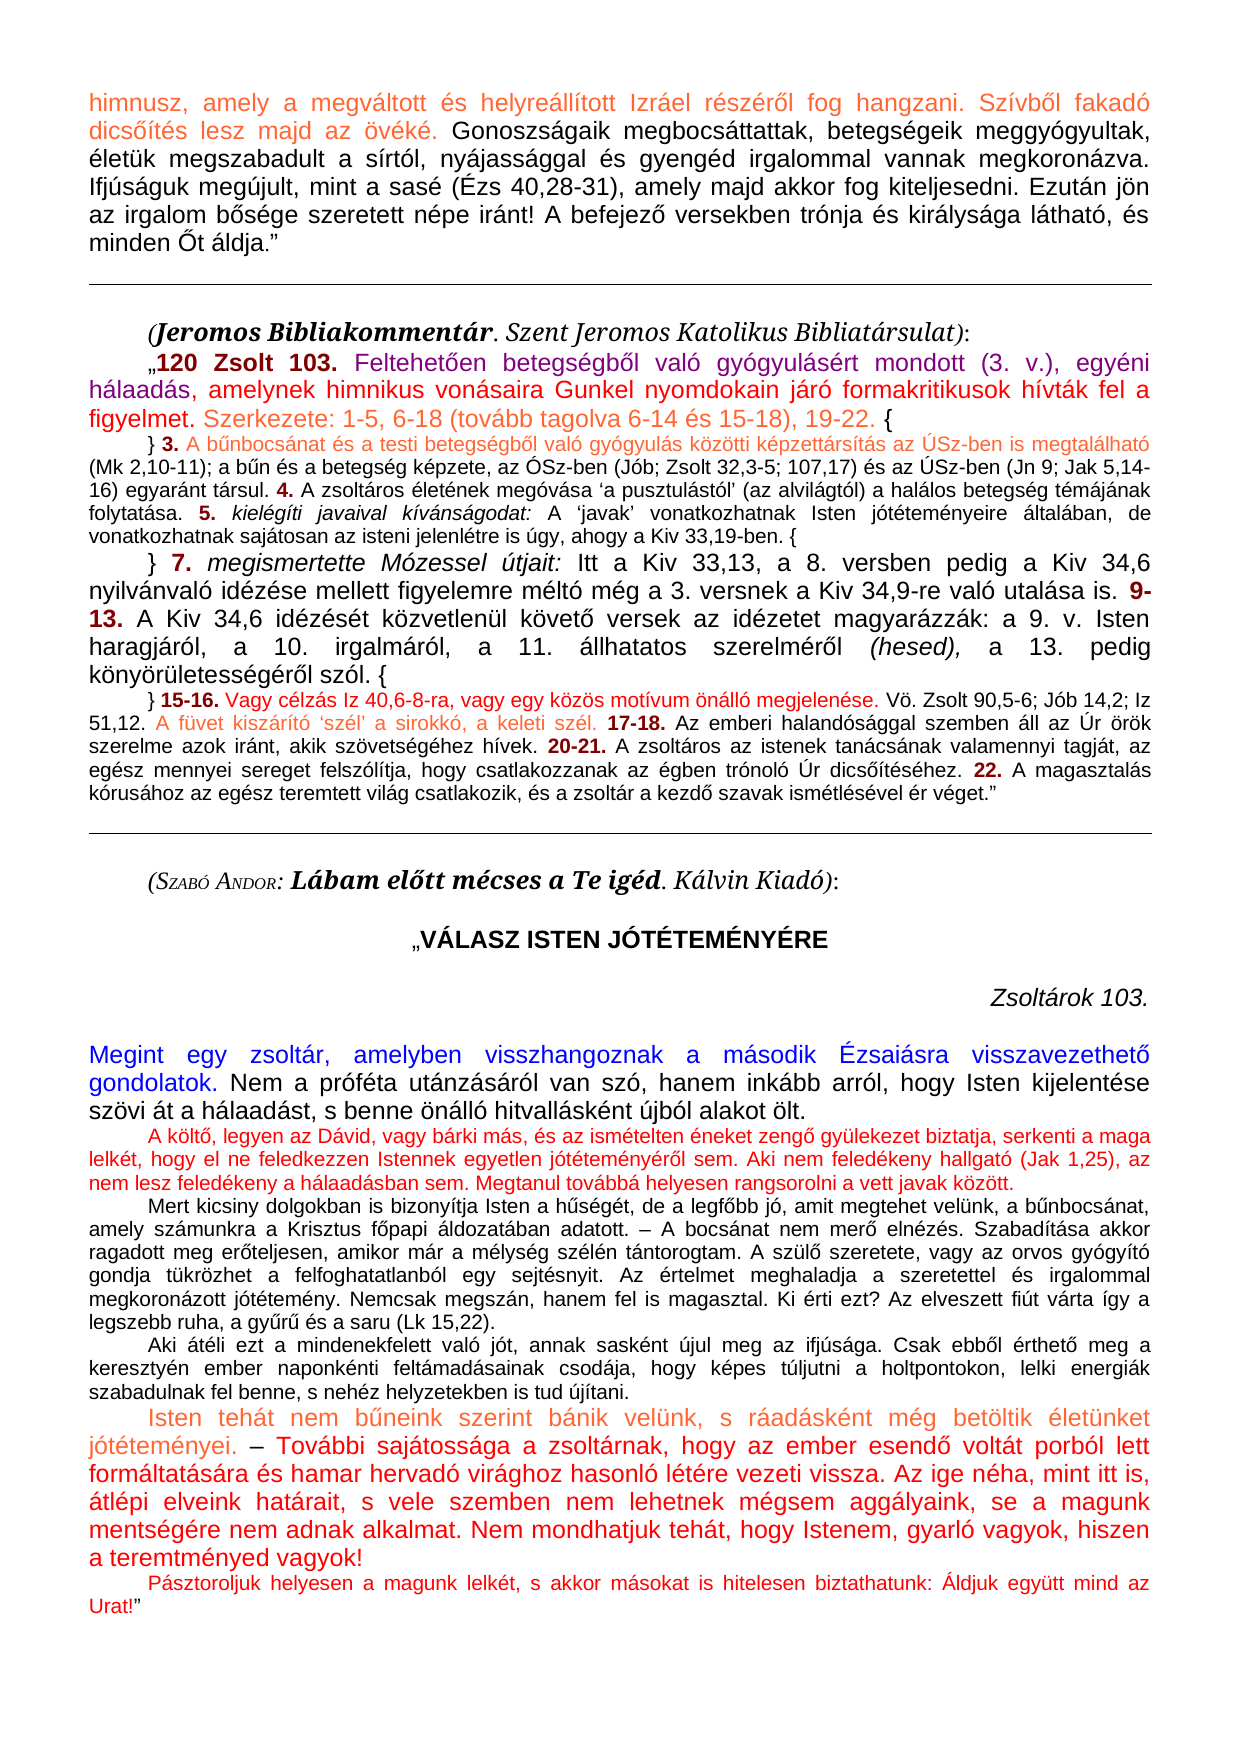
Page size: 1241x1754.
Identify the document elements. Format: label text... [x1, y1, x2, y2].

text Pásztoroljuk helyesen a magunk lelkét, s akkor másokat is hitelesen biztathatunk: Áldjuk együtt mind az Urat!” [88, 1572, 1152, 1618]
text „120 Zsolt 103. Feltehetően betegségből való gyógyulásért mondott (3. v.), egyéni hálaadás, amelynek himnikus vonásaira Gunkel nyomdokain járó formakritikusok hívták fel a figyelmet. Szerkezete: 1-5, 6-18 (tovább tagolva 6-14 és 15-18), 19-22. { [88, 348, 1152, 432]
text „VÁLASZ ISTEN JÓTÉTEMÉNYÉRE [88, 926, 1152, 954]
text } 7. megismertette Mózessel útjait: Itt a Kiv 33,13, a 8. versben pedig a Kiv 34,6 nyilvánvaló idézése mellett figyelemre méltó még a 3. versnek a Kiv 34,9-re való utalása is. 9-13. A Kiv 34,6 idézését közvetlenül követő versek az idézetet magyarázzák: a 9. v. Isten haragjáról, a 10. irgalmáról, a 11. állhatatos szerelméről (hesed), a 13. pedig könyörületességéről szól. { [88, 548, 1152, 688]
text Zsoltárok 103. [88, 983, 1152, 1011]
text Aki átéli ezt a mindenekfelett való jót, annak sasként újul meg az ifjúsága. Csak ebből érthető meg a keresztyén ember naponkénti feltámadásainak csodája, hogy képes túljutni a holtpontokon, lelki energiák szabadulnak fel benne, s nehéz helyzetekben is tud újítani. [88, 1334, 1152, 1403]
text (Jeromos Bibliakommentár. Szent Jeromos Katolikus Bibliatársulat): [88, 314, 1152, 348]
text } 3. A bűnbocsánat és a testi betegségből való gyógyulás közötti képzettársítás az ÚSz-ben is megtalálható (Mk 2,10-11); a bűn és a betegség képzete, az ÓSz-ben (Jób; Zsolt 32,3-5; 107,17) és az ÚSz-ben (Jn 9; Jak 5,14-16) egyaránt társul. 4. A zsoltáros életének megóvása ‘a pusztulástól’ (az alvilágtól) a halálos betegség témájának folytatása. 5. kielégíti javaival kívánságodat: A ‘javak’ vonatkozhatnak Isten jótéteményeire általában, de vonatkozhatnak sajátosan az isteni jelenlétre is úgy, ahogy a Kiv 33,19-ben. { [88, 432, 1152, 548]
text himnusz, amely a megváltott és helyreállított Izráel részéről fog hangzani. Szívből fakadó dicsőítés lesz majd az övéké. Gonoszságaik megbocsáttattak, betegségeik meggyógyultak, életük megszabadult a sírtól, nyájassággal és gyengéd irgalommal vannak megkoronázva. Ifjúságuk megújult, mint a sasé (Ézs 40,28-31), amely majd akkor fog kiteljesedni. Ezután jön az irgalom bősége szeretett népe iránt! A befejező versekben trónja és királysága látható, és minden Őt áldja.” [88, 88, 1152, 257]
text Mert kicsiny dolgokban is bizonyítja Isten a hűségét, de a legfőbb jó, amit megtehet velünk, a bűnbocsánat, amely számunkra a Krisztus főpapi áldozatában adatott. – A bocsánat nem merő elnézés. Szabadítása akkor ragadott meg erőteljesen, amikor már a mélység szélén tántorogtam. A szülő szeretete, vagy az orvos gyógyító gondja tükrözhet a felfoghatatlanból egy sejtésnyit. Az értelmet meghaladja a szeretettel és irgalommal megkoronázott jótétemény. Nemcsak megszán, hanem fel is magasztal. Ki érti ezt? Az elveszett fiút várta így a legszebb ruha, a gyűrű és a saru (Lk 15,22). [88, 1194, 1152, 1334]
text } 15-16. Vagy célzás Iz 40,6-8-ra, vagy egy közös motívum önálló megjelenése. Vö. Zsolt 90,5-6; Jób 14,2; Iz 51,12. A füvet kiszárító ‘szél’ a sirokkó, a keleti szél. 17-18. Az emberi halandósággal szemben áll az Úr örök szerelme azok iránt, akik szövetségéhez hívek. 20-21. A zsoltáros az istenek tanácsának valamennyi tagját, az egész mennyei sereget felszólítja, hogy csatlakozzanak az égben trónoló Úr dicsőítéséhez. 22. A magasztalás kórusához az egész teremtett világ csatlakozik, és a zsoltár a kezdő szavak ismétlésével ér véget.” [88, 688, 1152, 805]
text (Szabó Andor: Lábam előtt mécses a Te igéd. Kálvin Kiadó): [88, 862, 1152, 896]
text A költő, legyen az Dávid, vagy bárki más, és az ismételten éneket zengő gyülekezet biztatja, serkenti a maga lelkét, hogy el ne feledkezzen Istennek egyetlen jótéteményéről sem. Aki nem feledékeny hallgató (Jak 1,25), az nem lesz feledékeny a hálaadásban sem. Megtanul továbbá helyesen rangsorolni a vett javak között. [88, 1125, 1152, 1194]
text Isten tehát nem bűneink szerint bánik velünk, s ráadásként még betöltik életünket jótéteményei. – További sajátossága a zsoltárnak, hogy az ember esendő voltát porból lett formáltatására és hamar hervadó virághoz hasonló létére vezeti vissza. Az ige néha, mint itt is, átlépi elveink határait, s vele szemben nem lehetnek mégsem aggályaink, se a magunk mentségére nem adnak alkalmat. Nem mondhatjuk tehát, hogy Istenem, gyarló vagyok, hiszen a teremtményed vagyok! [88, 1403, 1152, 1572]
text Megint egy zsoltár, amelyben visszhangoznak a második Ézsaiásra visszavezethető gondolatok. Nem a próféta utánzásáról van szó, hanem inkább arról, hogy Isten kijelentése szövi át a hálaadást, s benne önálló hitvallásként újból alakot ölt. [88, 1041, 1152, 1125]
